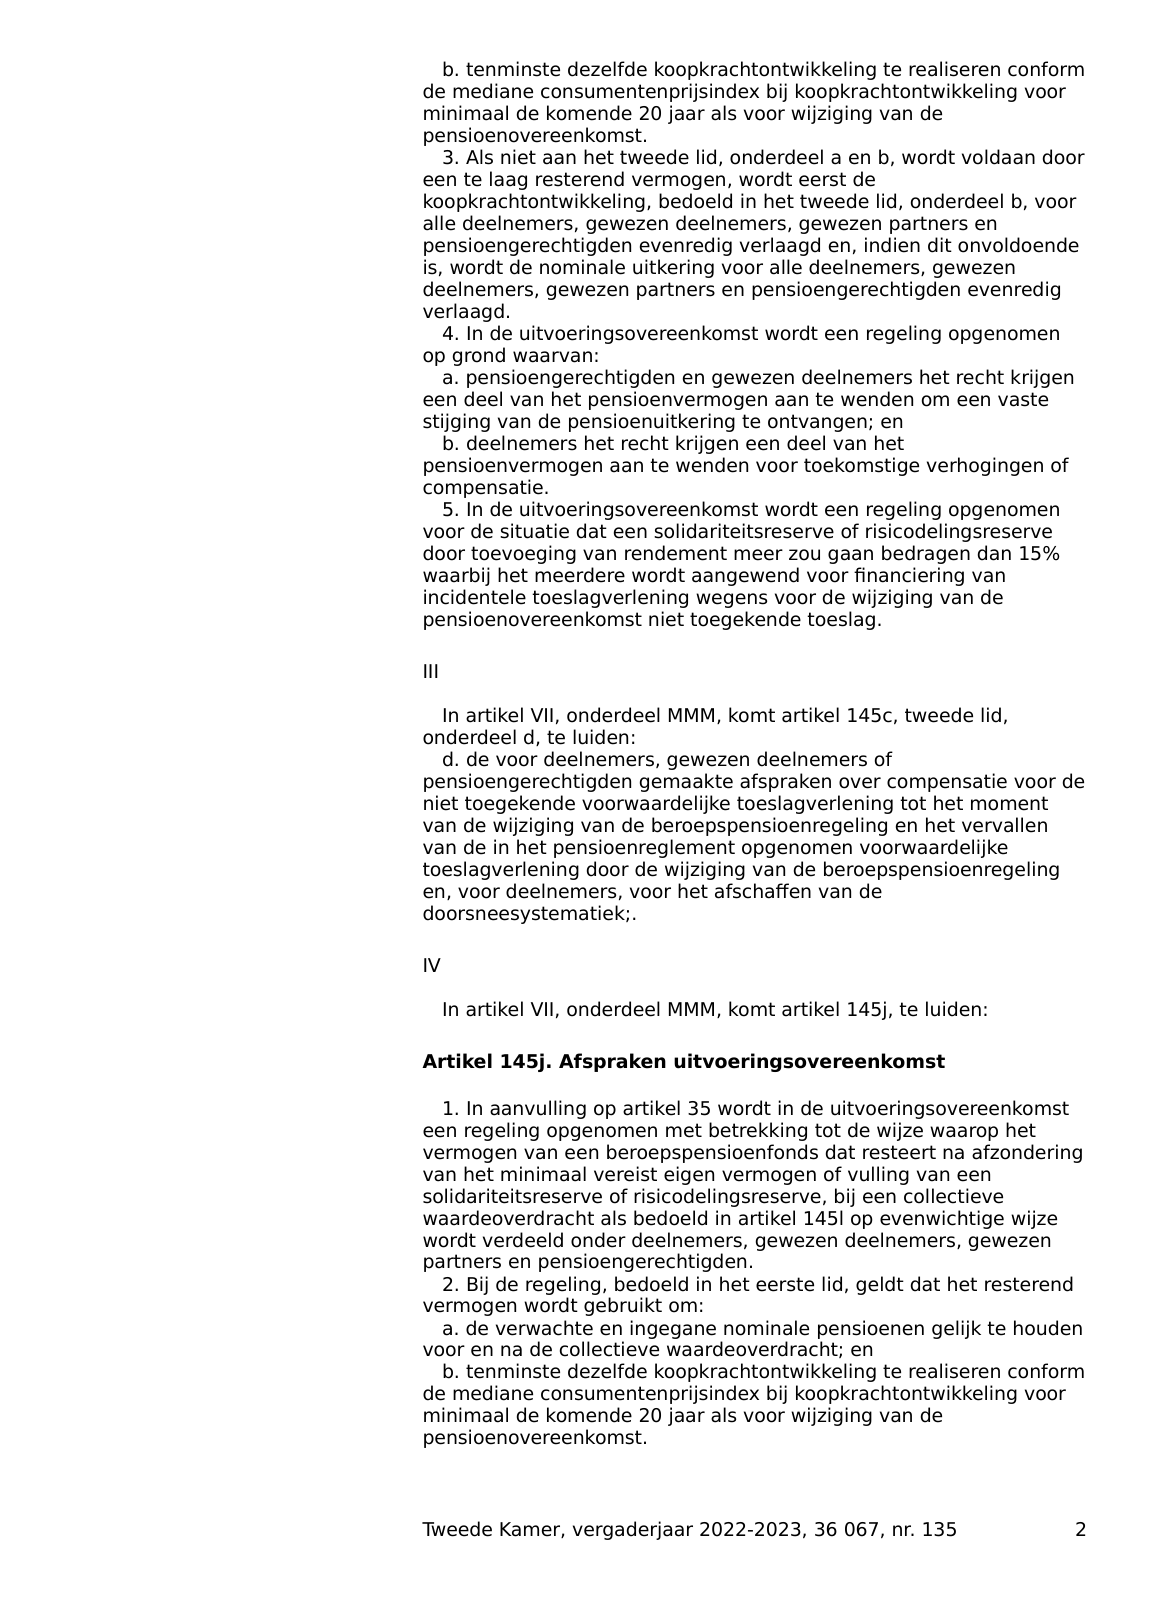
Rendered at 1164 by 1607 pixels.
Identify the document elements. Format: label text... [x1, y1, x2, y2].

text b. tenminste dezelfde koopkrachtontwikkeling te realiseren conform de mediane consumentenprijsindex bij koopkrachtontwikkeling voor minimaal de komende 20 jaar als voor wijziging van de pensioenovereenkomst. [422, 1361, 1087, 1449]
subtitle Artikel 145j. Afspraken uitvoeringsovereenkomst [422, 1051, 1087, 1073]
text d. de voor deelnemers, gewezen deelnemers of pensioengerechtigden gemaakte afspraken over compensatie voor de niet toegekende voorwaardelijke toeslagverlening tot het moment van de wijziging van de beroepspensioenregeling en het vervallen van de in het pensioenreglement opgenomen voorwaardelijke toeslagverlening door de wijziging van de beroepspensioenregeling en, voor deelnemers, voor het afschaffen van de doorsneesystematiek;. [422, 749, 1087, 924]
text 5. In de uitvoeringsovereenkomst wordt een regeling opgenomen voor de situatie dat een solidariteitsreserve of risicodelingsreserve door toevoeging van rendement meer zou gaan bedragen dan 15% waarbij het meerdere wordt aangewend voor financiering van incidentele toeslagverlening wegens voor de wijziging van de pensioenovereenkomst niet toegekende toeslag. [422, 499, 1087, 631]
text a. de verwachte en ingegane nominale pensioenen gelijk te houden voor en na de collectieve waardeoverdracht; en [422, 1317, 1087, 1361]
text 1. In aanvulling op artikel 35 wordt in de uitvoeringsovereenkomst een regeling opgenomen met betrekking tot de wijze waarop het vermogen van een beroepspensioenfonds dat resteert na afzondering van het minimaal vereist eigen vermogen of vulling van een solidariteitsreserve of risicodelingsreserve, bij een collectieve waardeoverdracht als bedoeld in artikel 145l op evenwichtige wijze wordt verdeeld onder deelnemers, gewezen deelnemers, gewezen partners en pensioengerechtigden. [422, 1098, 1087, 1273]
text In artikel VII, onderdeel MMM, komt artikel 145j, te luiden: [422, 999, 1087, 1021]
text 2. Bij de regeling, bedoeld in het eerste lid, geldt dat het resterend vermogen wordt gebruikt om: [422, 1273, 1087, 1317]
text 3. Als niet aan het tweede lid, onderdeel a en b, wordt voldaan door een te laag resterend vermogen, wordt eerst de koopkrachtontwikkeling, bedoeld in het tweede lid, onderdeel b, voor alle deelnemers, gewezen deelnemers, gewezen partners en pensioengerechtigden evenredig verlaagd en, indien dit onvoldoende is, wordt de nominale uitkering voor alle deelnemers, gewezen deelnemers, gewezen partners en pensioengerechtigden evenredig verlaagd. [422, 147, 1087, 323]
subtitle IV [422, 954, 1087, 976]
text b. tenminste dezelfde koopkrachtontwikkeling te realiseren conform de mediane consumentenprijsindex bij koopkrachtontwikkeling voor minimaal de komende 20 jaar als voor wijziging van de pensioenovereenkomst. [422, 59, 1087, 147]
text a. pensioengerechtigden en gewezen deelnemers het recht krijgen een deel van het pensioenvermogen aan te wenden om een vaste stijging van de pensioenuitkering te ontvangen; en [422, 367, 1087, 433]
text b. deelnemers het recht krijgen een deel van het pensioenvermogen aan te wenden voor toekomstige verhogingen of compensatie. [422, 433, 1087, 499]
text In artikel VII, onderdeel MMM, komt artikel 145c, tweede lid, onderdeel d, te luiden: [422, 705, 1087, 749]
text 4. In de uitvoeringsovereenkomst wordt een regeling opgenomen op grond waarvan: [422, 323, 1087, 367]
subtitle III [422, 661, 1087, 682]
